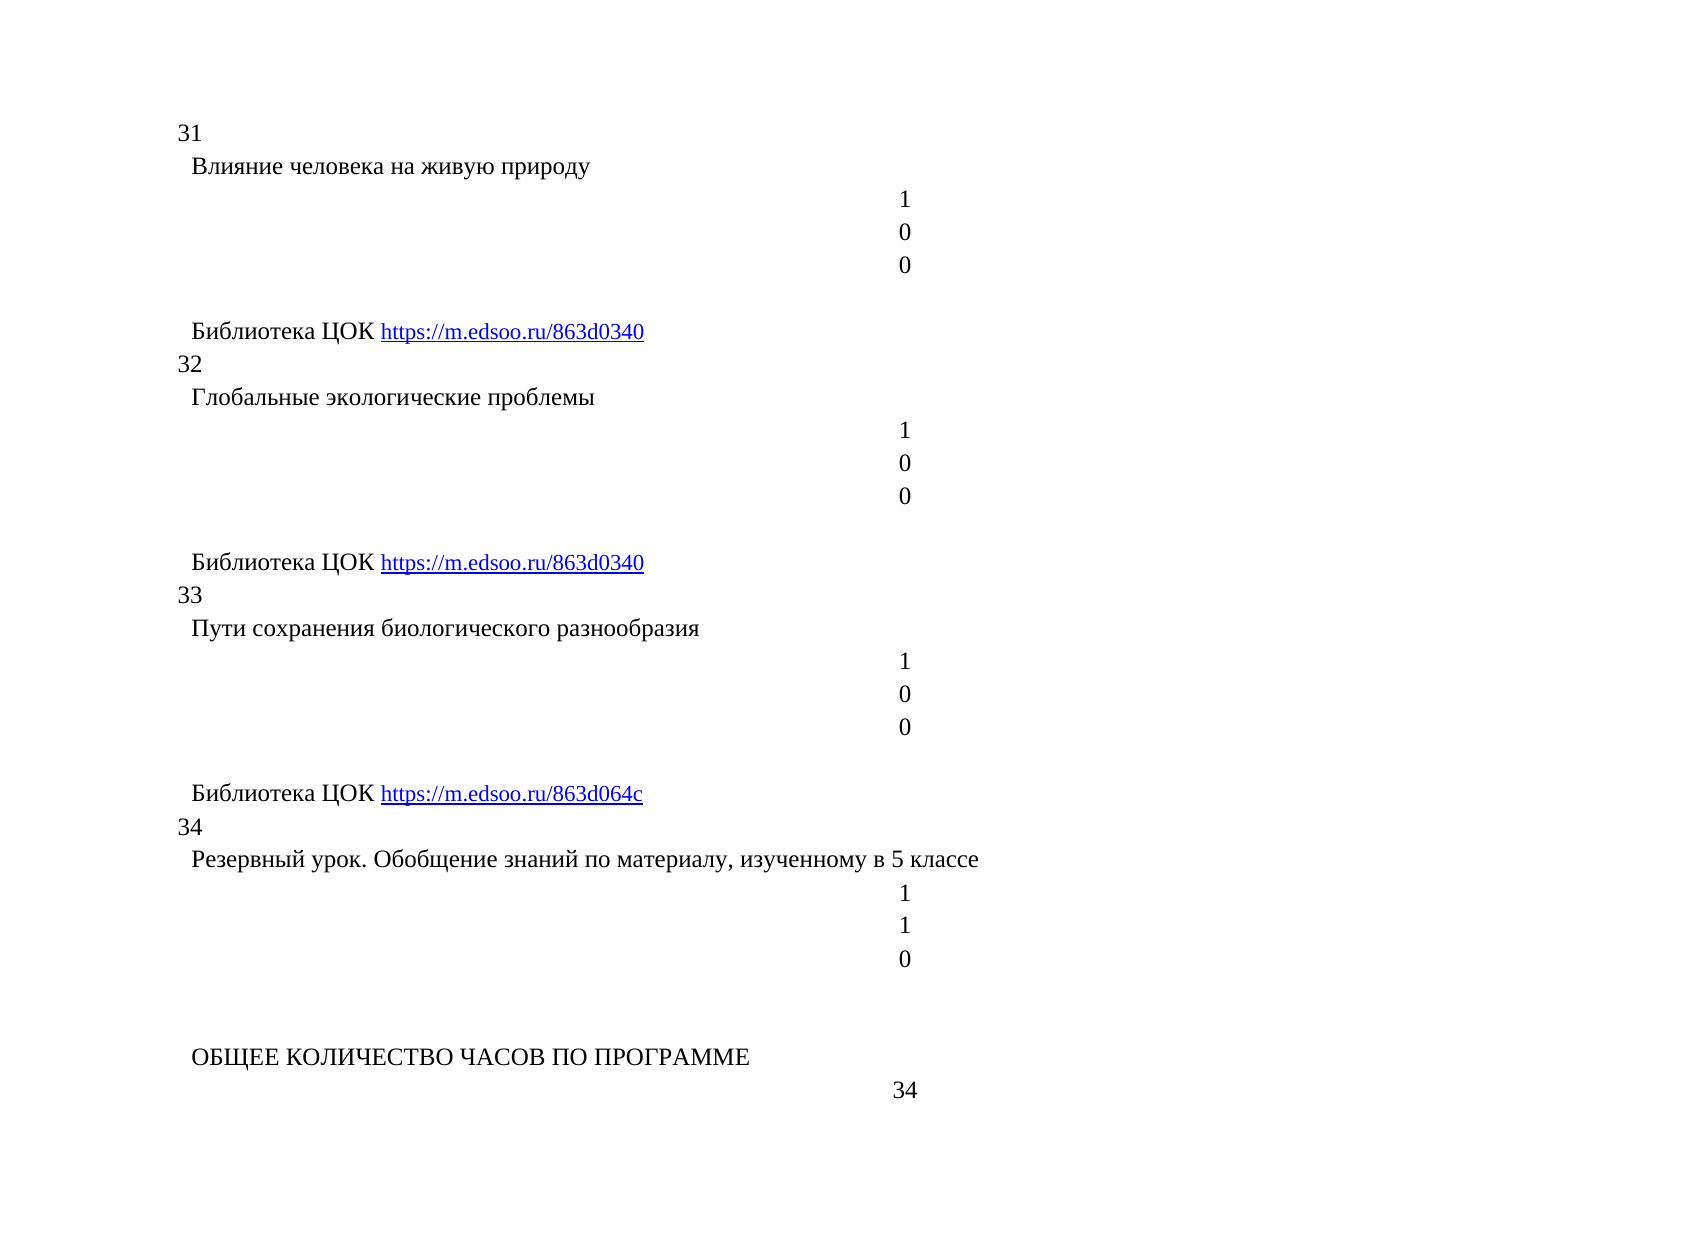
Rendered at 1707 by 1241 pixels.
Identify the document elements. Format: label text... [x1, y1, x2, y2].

text Библиотека ЦОК https://m.edsoo.ru/863d064c [191, 778, 1618, 807]
text 34 [177, 812, 1618, 840]
text Пути сохранения биологического разнообразия [191, 613, 1618, 642]
text 32 [177, 349, 1618, 378]
text Резервный урок. Обобщение знаний по материалу, изученному в 5 классе [191, 844, 1618, 873]
text ОБЩЕЕ КОЛИЧЕСТВО ЧАСОВ ПО ПРОГРАММЕ [191, 1042, 1618, 1071]
text 0 [191, 448, 1618, 477]
text 1 [191, 911, 1618, 939]
text 31 [177, 118, 1618, 147]
text 1 [191, 878, 1618, 906]
text 0 [191, 217, 1618, 246]
text 1 [191, 646, 1618, 675]
text 0 [191, 481, 1618, 510]
text 0 [191, 250, 1618, 279]
text Влияние человека на живую природу [191, 151, 1618, 180]
text 0 [191, 944, 1618, 972]
text 1 [191, 415, 1618, 444]
text Глобальные экологические проблемы [191, 382, 1618, 411]
text 0 [191, 679, 1618, 708]
text 0 [191, 712, 1618, 741]
text 34 [191, 1075, 1618, 1104]
text 1 [191, 184, 1618, 213]
text 33 [177, 580, 1618, 609]
text Библиотека ЦОК https://m.edsoo.ru/863d0340 [191, 316, 1618, 345]
text Библиотека ЦОК https://m.edsoo.ru/863d0340 [191, 547, 1618, 576]
